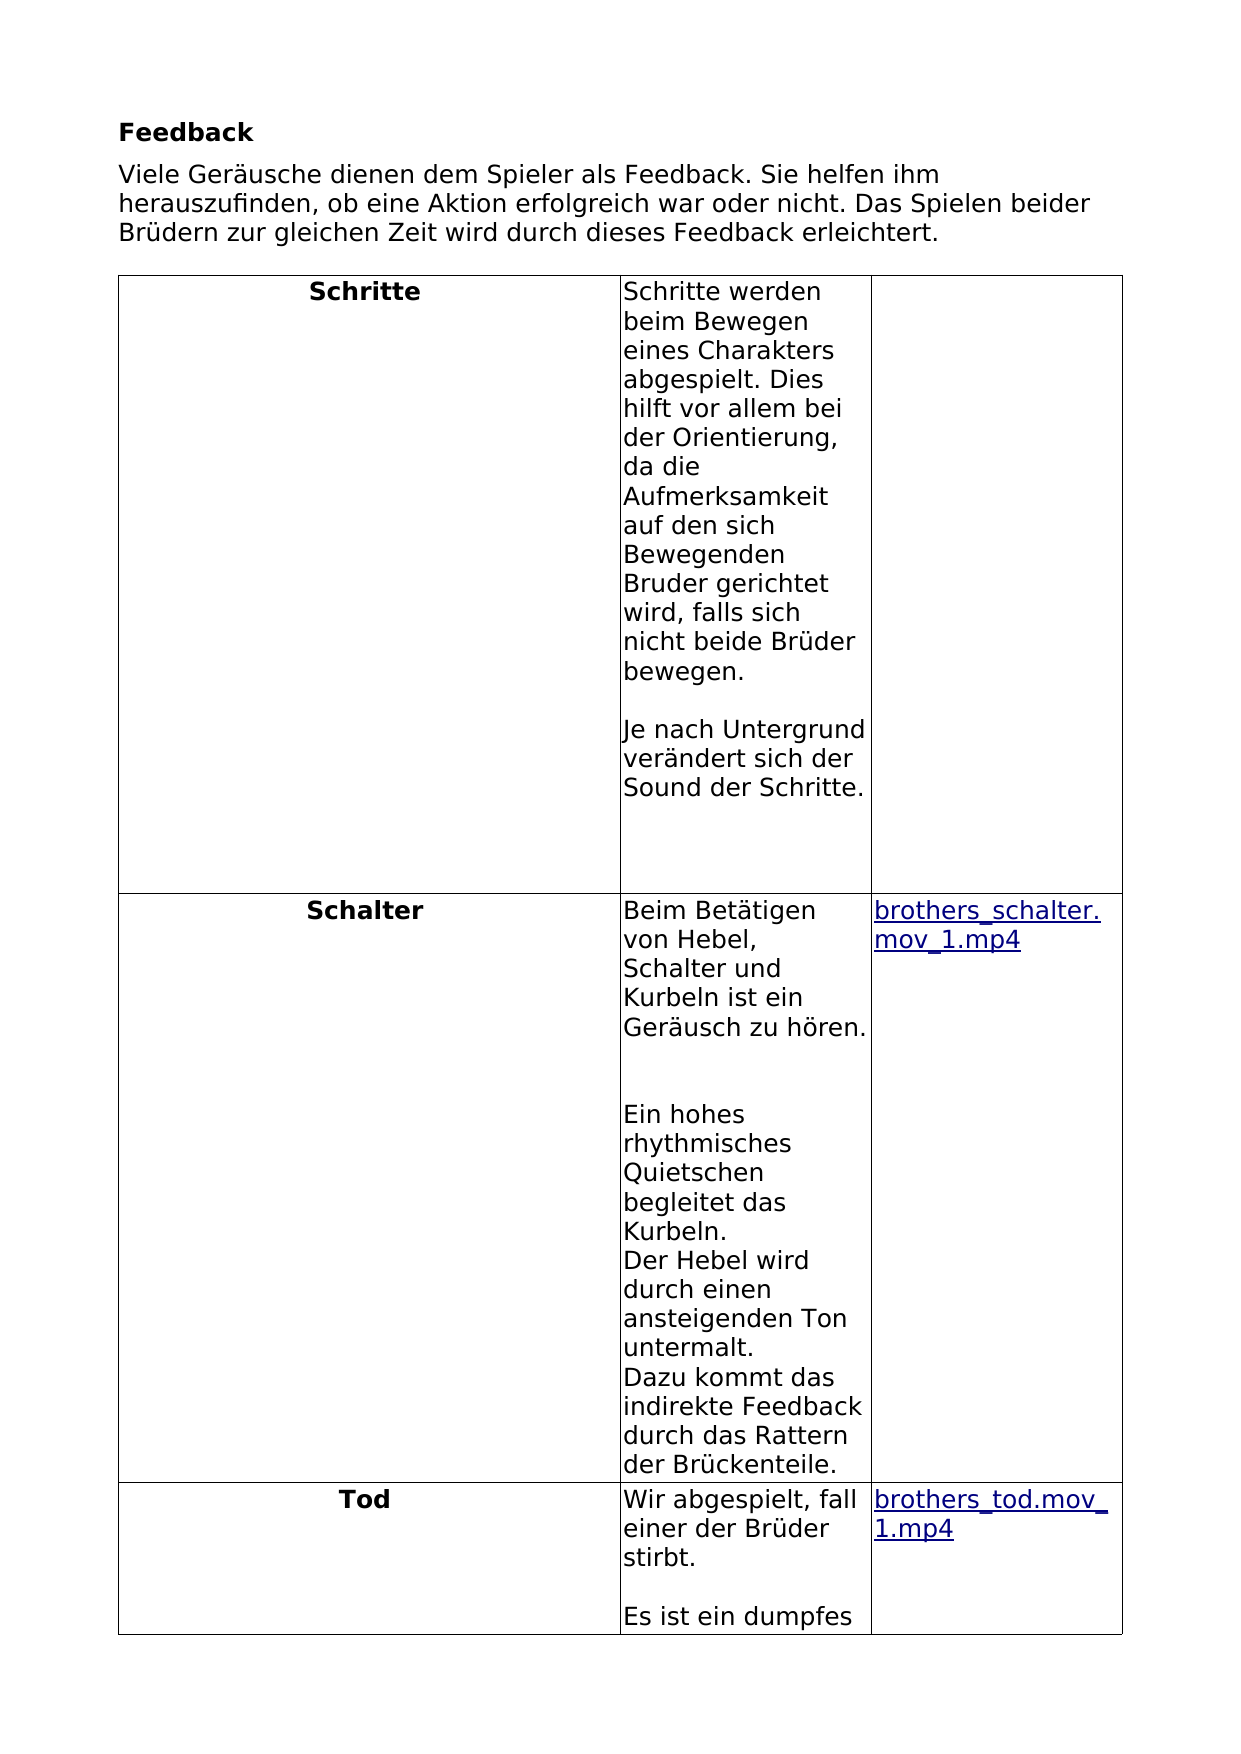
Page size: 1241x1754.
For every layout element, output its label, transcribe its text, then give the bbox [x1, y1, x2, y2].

table_cell Wir abgespielt, fall einer der Brüder stirbt. Es ist ein dumpfes [621, 1483, 871, 1634]
table_cell Schalter [119, 894, 620, 1482]
text Viele Geräusche dienen dem Spieler als Feedback. Sie helfen ihm herauszufinden, ob eine Aktion erfolgreich war oder nicht. Das Spielen beider Brüdern zur gleichen Zeit wird durch dieses Feedback erleichtert. [118, 160, 1122, 247]
table_header Schritte werden beim Bewegen eines Charakters abgespielt. Dies hilft vor allem bei der Orientierung, da die Aufmerksamkeit auf den sich Bewegenden Bruder gerichtet wird, falls sich nicht beide Brüder bewegen. Je nach Untergrund verändert sich der Sound der Schritte. [621, 276, 871, 893]
table_header [872, 276, 1122, 893]
subtitle Feedback [118, 118, 1122, 147]
table_cell brothers_schalter.mov_1.mp4 [872, 894, 1122, 1482]
table_header Schritte [119, 276, 620, 893]
table_cell Tod [119, 1483, 620, 1634]
table_cell Beim Betätigen von Hebel, Schalter und Kurbeln ist ein Geräusch zu hören. Ein hohes rhythmisches Quietschen begleitet das Kurbeln. Der Hebel wird durch einen ansteigenden Ton untermalt. Dazu kommt das indirekte Feedback durch das Rattern der Brückenteile. [621, 894, 871, 1482]
table_cell brothers_tod.mov_1.mp4 [872, 1483, 1122, 1634]
